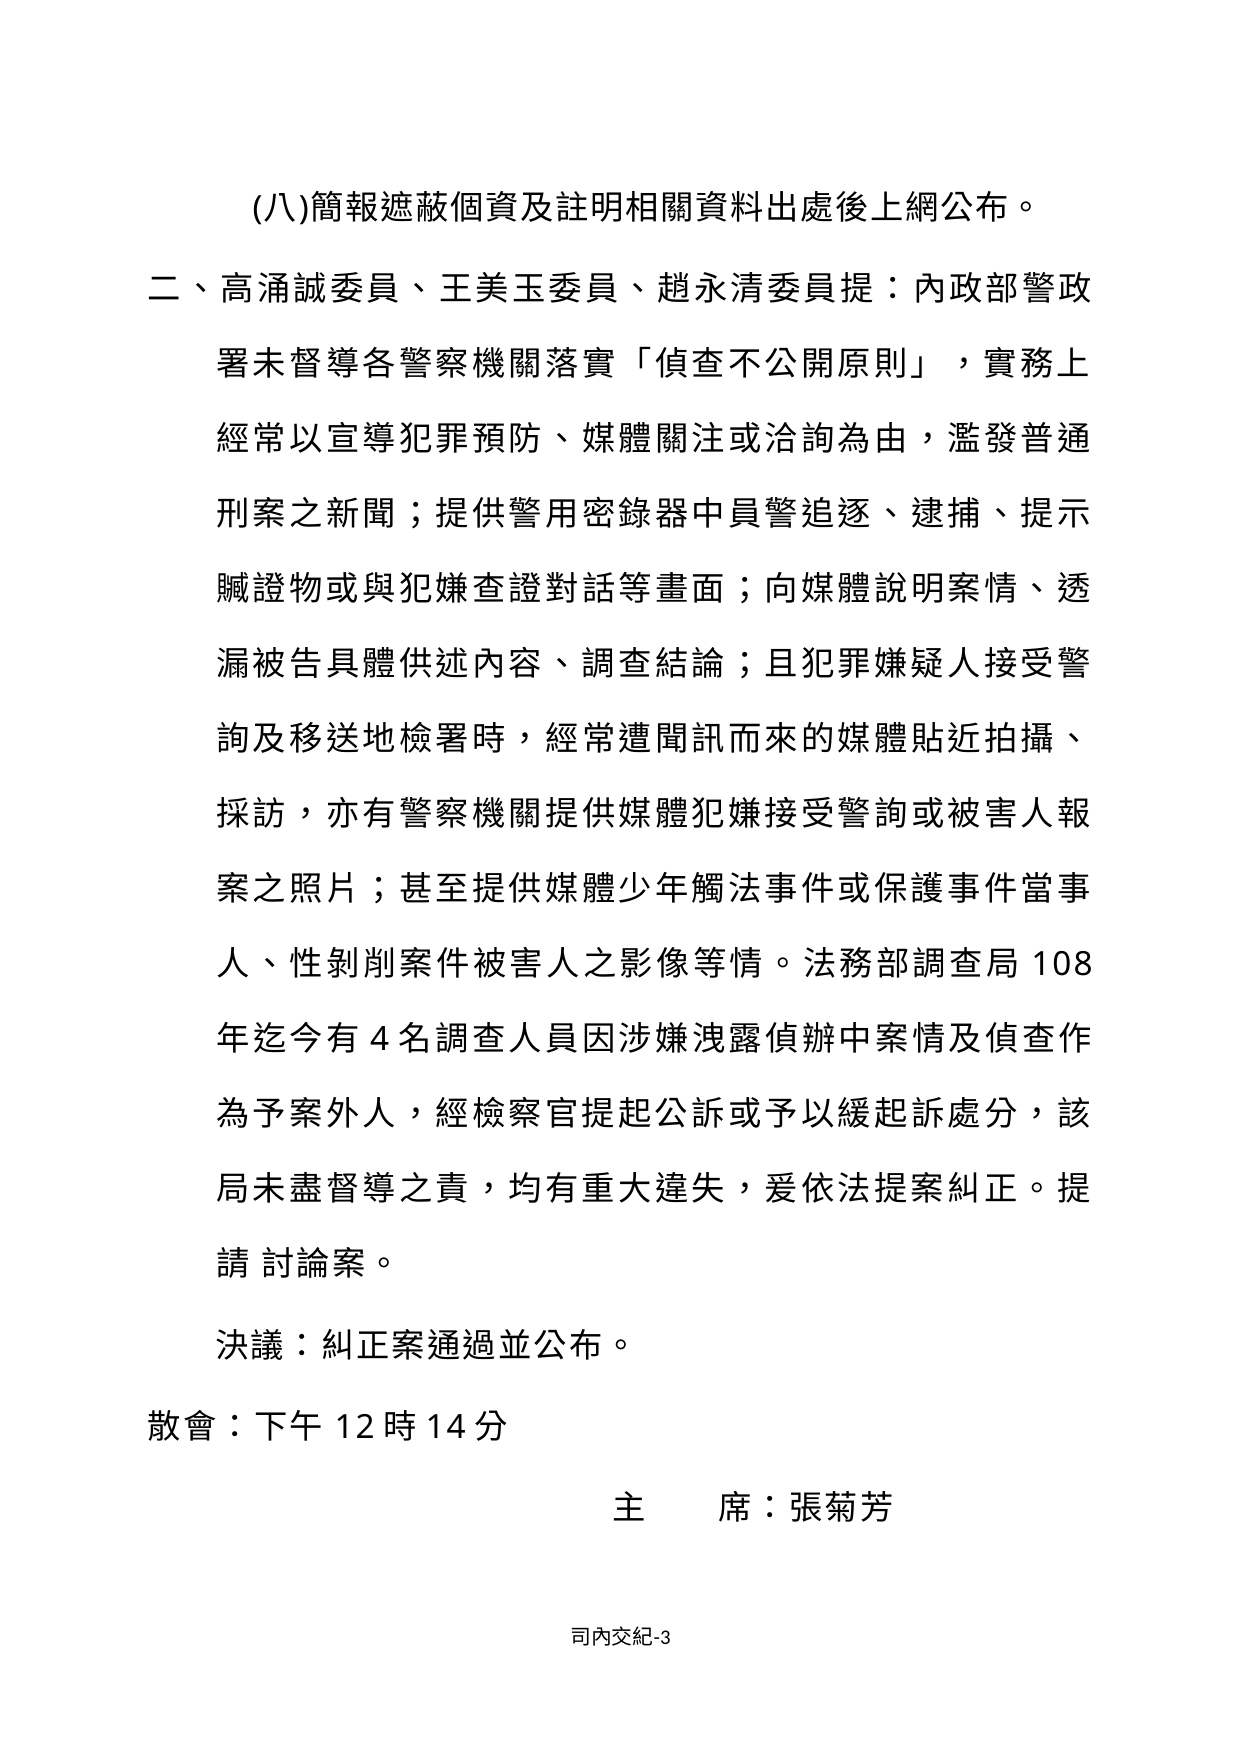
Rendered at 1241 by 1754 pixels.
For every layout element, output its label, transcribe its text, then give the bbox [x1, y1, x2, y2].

text 散會：下午 12時14分 [139, 1384, 1101, 1463]
text (八)簡報遮蔽個資及註明相關資料出處後上網公布。 [244, 166, 1092, 245]
text 主 席：張菊芳 [214, 1466, 1101, 1545]
text 決議：糾正案通過並公布。 [206, 1303, 1101, 1382]
text 二、高涌誠委員、王美玉委員、趙永清委員提：內政部警政署未督導各警察機關落實「偵查不公開原則」，實務上經常以宣導犯罪預防、媒體關注或洽詢為由，濫發普通刑案之新聞；提供警用密錄器中員警追逐、逮捕、提示贓證物或與犯嫌查證對話等畫面；向媒體說明案情、透漏被告具體供述內容、調查結論；且犯罪嫌疑人接受警詢及移送地檢署時，經常遭聞訊而來的媒體貼近拍攝、採訪，亦有警察機關提供媒體犯嫌接受警詢或被害人報案之照片；甚至提供媒體少年觸法事件或保護事件當事人、性剝削案件被害人之影像等情。法務部調查局108年迄今有4名調查人員因涉嫌洩露偵辦中案情及偵查作為予案外人，經檢察官提起公訴或予以緩起訴處分，該局未盡督導之責，均有重大違失，爰依法提案糾正。提請 討論案。 [139, 247, 1101, 1301]
